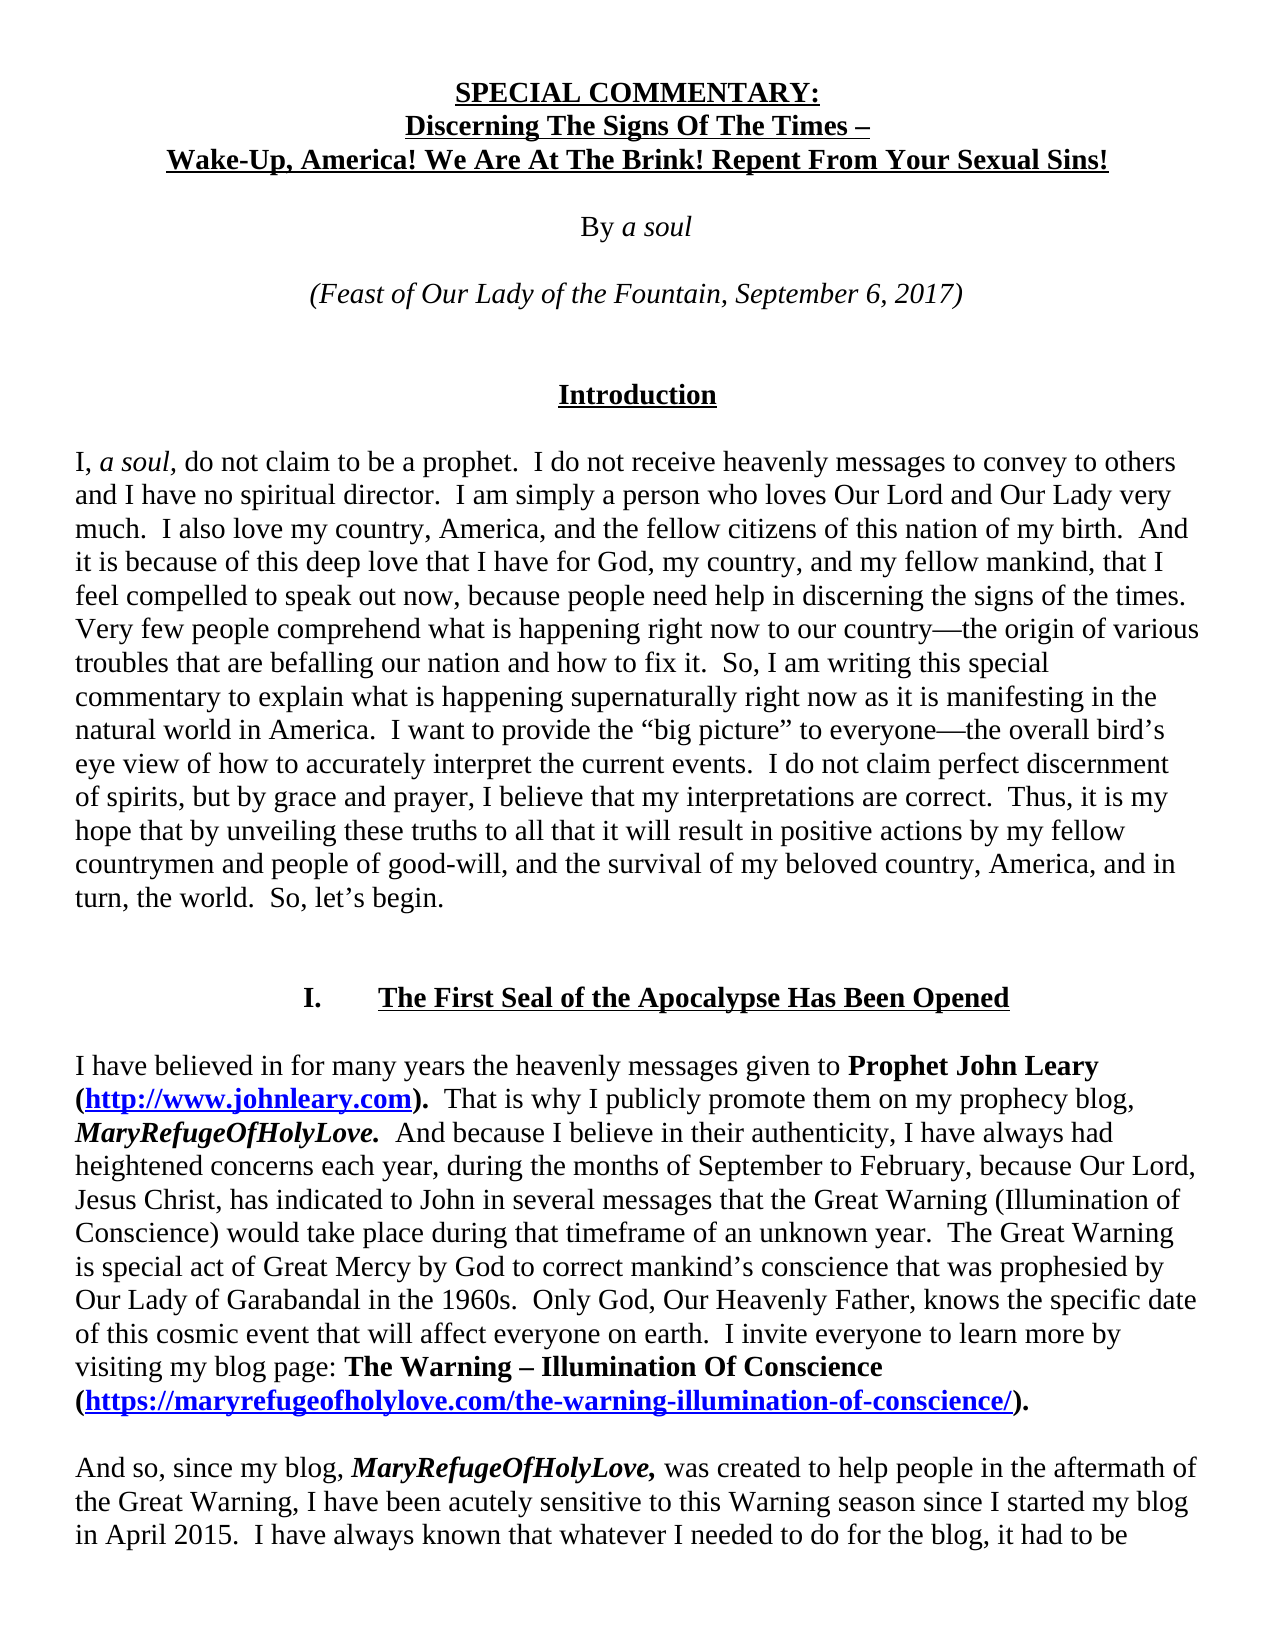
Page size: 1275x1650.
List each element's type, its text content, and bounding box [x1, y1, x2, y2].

text Wake-Up, America! We Are At The Brink! Repent From Your Sexual Sins! [75, 142, 1200, 176]
text (Feast of Our Lady of the Fountain, September 6, 2017) [75, 276, 1200, 310]
text Introduction [75, 377, 1200, 410]
text I have believed in for many years the heavenly messages given to Prophet John Leary (http://www.johnleary.com). That is why I publicly promote them on my prophecy blog, MaryRefugeOfHolyLove. And because I believe in their authenticity, I have always had heightened concerns each year, during the months of September to February, because Our Lord, Jesus Christ, has indicated to John in several messages that the Great Warning (Illumination of Conscience) would take place during that timeframe of an unknown year. The Great Warning is special act of Great Mercy by God to correct mankind’s conscience that was prophesied by Our Lady of Garabandal in the 1960s. Only God, Our Heavenly Father, knows the specific date of this cosmic event that will affect everyone on earth. I invite everyone to learn more by visiting my blog page: The Warning – Illumination Of Conscience (https://maryrefugeofholylove.com/the-warning-illumination-of-conscience/). [75, 1048, 1200, 1417]
text SPECIAL COMMENTARY: [75, 75, 1200, 108]
text Discerning The Signs Of The Times – [75, 108, 1200, 142]
text By a soul [75, 209, 1200, 243]
text I, a soul, do not claim to be a prophet. I do not receive heavenly messages to convey to others and I have no spiritual director. I am simply a person who loves Our Lord and Our Lady very much. I also love my country, America, and the fellow citizens of this nation of my birth. And it is because of this deep love that I have for God, my country, and my fellow mankind, that I feel compelled to speak out now, because people need help in discerning the signs of the times. Very few people comprehend what is happening right now to our country—the origin of various troubles that are befalling our nation and how to fix it. So, I am writing this special commentary to explain what is happening supernaturally right now as it is manifesting in the natural world in America. I want to provide the “big picture” to everyone—the overall bird’s eye view of how to accurately interpret the current events. I do not claim perfect discernment of spirits, but by grace and prayer, I believe that my interpretations are correct. Thus, it is my hope that by unveiling these truths to all that it will result in positive actions by my fellow countrymen and people of good-will, and the survival of my beloved country, America, and in turn, the world. So, let’s begin. [75, 444, 1200, 913]
text And so, since my blog, MaryRefugeOfHolyLove, was created to help people in the aftermath of the Great Warning, I have been acutely sensitive to this Warning season since I started my blog in April 2015. I have always known that whatever I needed to do for the blog, it had to be [75, 1450, 1200, 1551]
list The First Seal of the Apocalypse Has Been Opened [112, 981, 1200, 1014]
